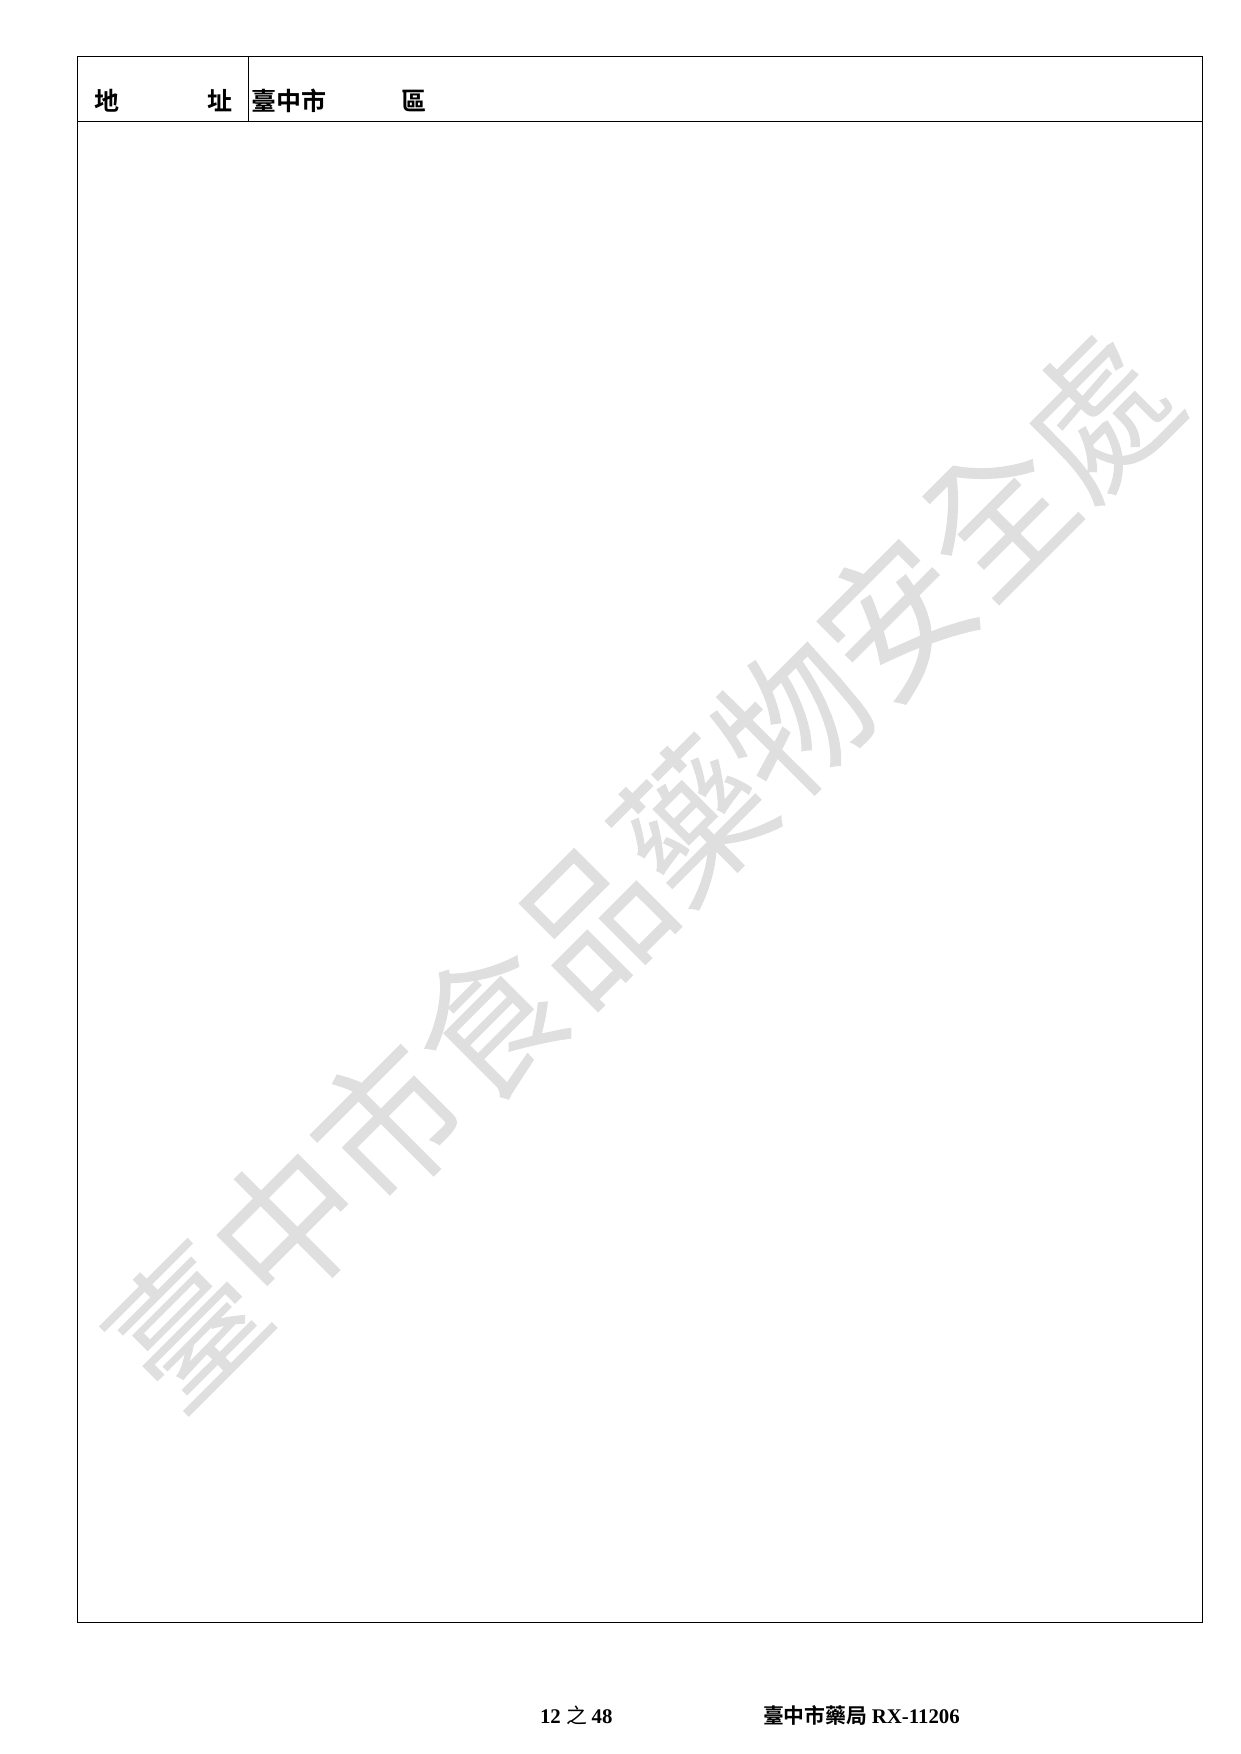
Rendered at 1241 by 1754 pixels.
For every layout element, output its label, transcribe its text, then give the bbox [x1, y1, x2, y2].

table_cell [78, 122, 1202, 1622]
table_cell 地 址 [78, 57, 248, 121]
table_cell 臺中市 區 [249, 57, 1202, 121]
